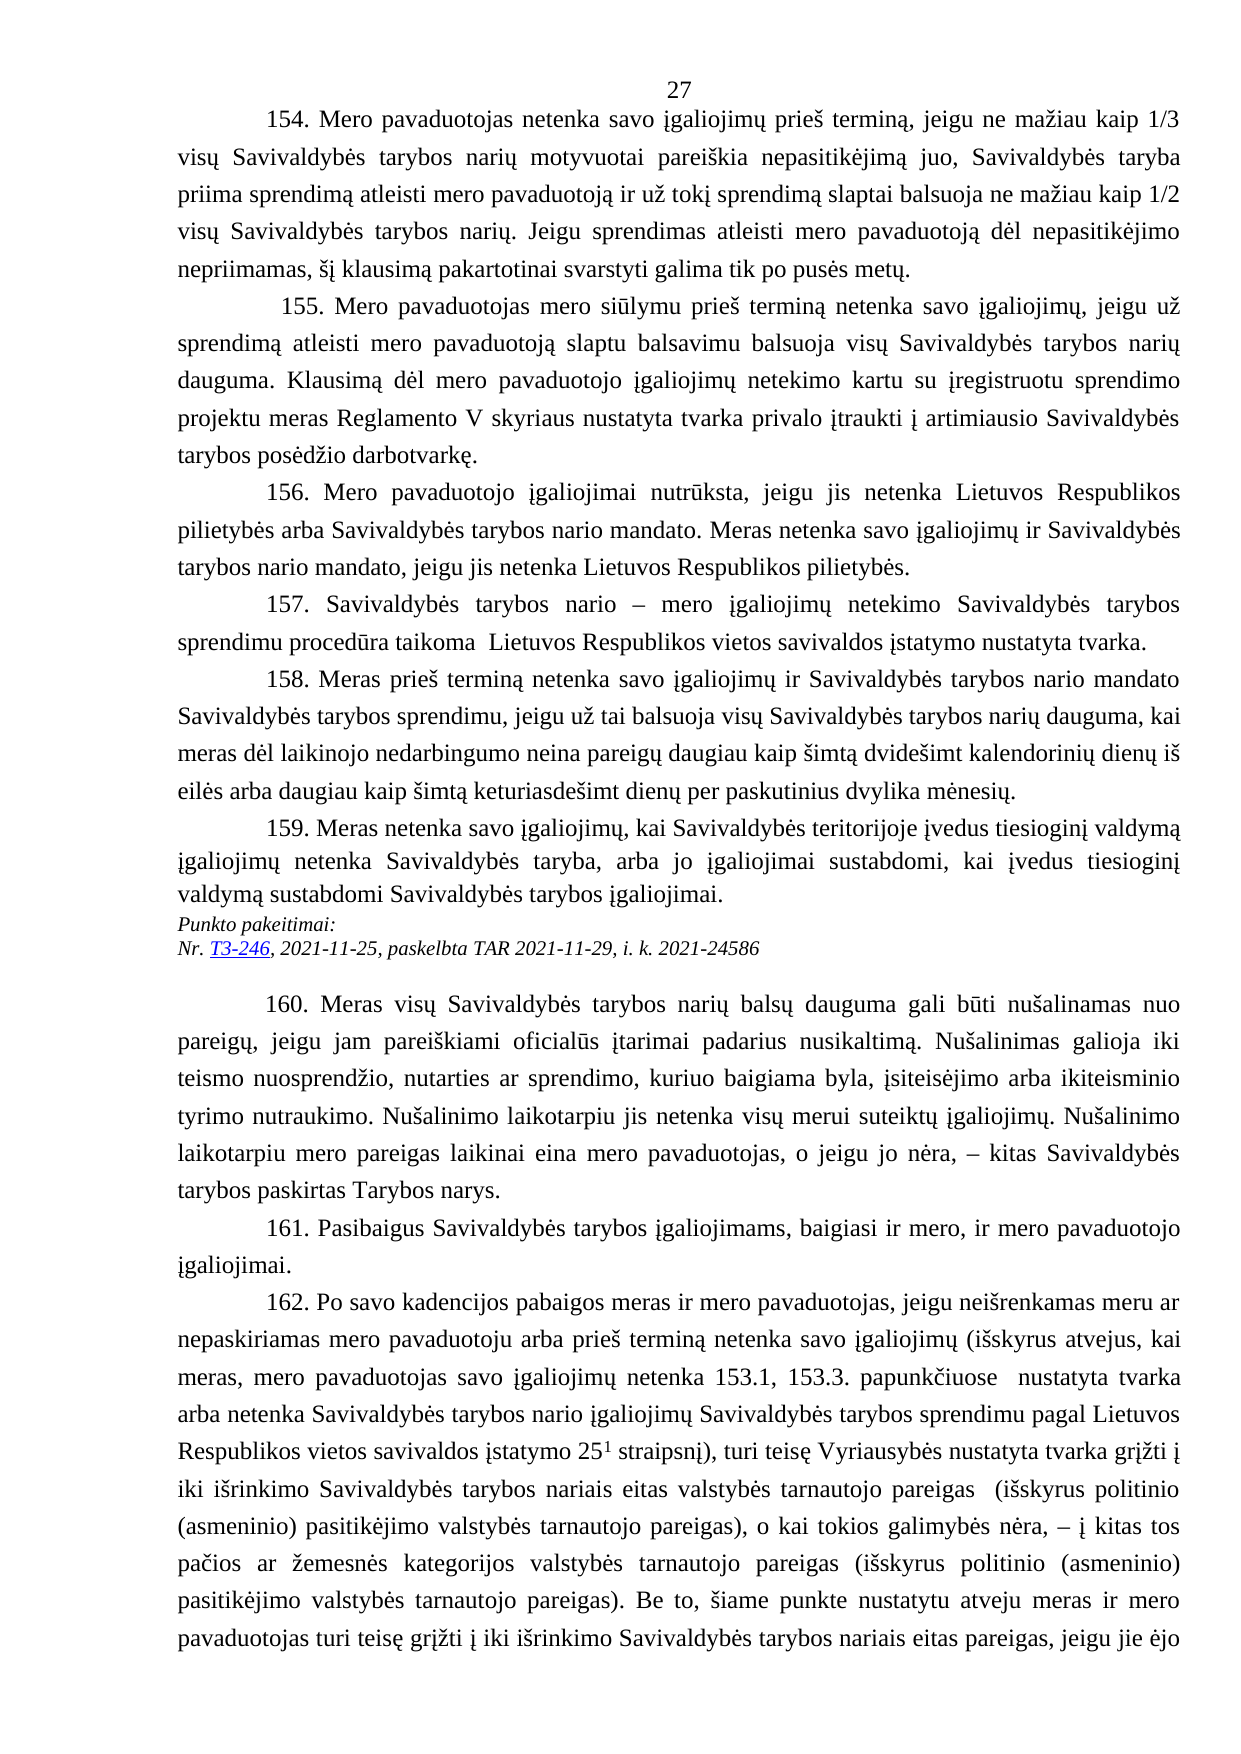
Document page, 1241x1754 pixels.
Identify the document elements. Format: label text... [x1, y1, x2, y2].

text 159. Meras netenka savo įgaliojimų, kai Savivaldybės teritorijoje įvedus tiesioginį valdymą įgaliojimų netenka Savivaldybės taryba, arba jo įgaliojimai sustabdomi, kai įvedus tiesioginį valdymą sustabdomi Savivaldybės tarybos įgaliojimai. [177, 813, 1181, 908]
text Nr. T3-246, 2021-11-25, paskelbta TAR 2021-11-29, i. k. 2021-24586 [177, 936, 1181, 960]
text 161. Pasibaigus Savivaldybės tarybos įgaliojimams, baigiasi ir mero, ir mero pavaduotojo įgaliojimai. [177, 1213, 1181, 1279]
text 155. Mero pavaduotojas mero siūlymu prieš terminą netenka savo įgaliojimų, jeigu už sprendimą atleisti mero pavaduotoją slaptu balsavimu balsuoja visų Savivaldybės tarybos narių dauguma. Klausimą dėl mero pavaduotojo įgaliojimų netekimo kartu su įregistruotu sprendimo projektu meras Reglamento V skyriaus nustatyta tvarka privalo įtraukti į artimiausio Savivaldybės tarybos posėdžio darbotvarkę. [177, 291, 1181, 469]
text 158. Meras prieš terminą netenka savo įgaliojimų ir Savivaldybės tarybos nario mandato Savivaldybės tarybos sprendimu, jeigu už tai balsuoja visų Savivaldybės tarybos narių dauguma, kai meras dėl laikinojo nedarbingumo neina pareigų daugiau kaip šimtą dvidešimt kalendorinių dienų iš eilės arba daugiau kaip šimtą keturiasdešimt dienų per paskutinius dvylika mėnesių. [177, 664, 1181, 804]
text 160. Meras visų Savivaldybės tarybos narių balsų dauguma gali būti nušalinamas nuo pareigų, jeigu jam pareiškiami oficialūs įtarimai padarius nusikaltimą. Nušalinimas galioja iki teismo nuosprendžio, nutarties ar sprendimo, kuriuo baigiama byla, įsiteisėjimo arba ikiteisminio tyrimo nutraukimo. Nušalinimo laikotarpiu jis netenka visų merui suteiktų įgaliojimų. Nušalinimo laikotarpiu mero pareigas laikinai eina mero pavaduotojas, o jeigu jo nėra, – kitas Savivaldybės tarybos paskirtas Tarybos narys. [177, 989, 1181, 1204]
text 154. Mero pavaduotojas netenka savo įgaliojimų prieš terminą, jeigu ne mažiau kaip 1/3 visų Savivaldybės tarybos narių motyvuotai pareiškia nepasitikėjimą juo, Savivaldybės taryba priima sprendimą atleisti mero pavaduotoją ir už tokį sprendimą slaptai balsuoja ne mažiau kaip 1/2 visų Savivaldybės tarybos narių. Jeigu sprendimas atleisti mero pavaduotoją dėl nepasitikėjimo nepriimamas, šį klausimą pakartotinai svarstyti galima tik po pusės metų. [177, 104, 1181, 282]
text 162. Po savo kadencijos pabaigos meras ir mero pavaduotojas, jeigu neišrenkamas meru ar nepaskiriamas mero pavaduotoju arba prieš terminą netenka savo įgaliojimų (išskyrus atvejus, kai meras, mero pavaduotojas savo įgaliojimų netenka 153.1, 153.3. papunkčiuose nustatyta tvarka arba netenka Savivaldybės tarybos nario įgaliojimų Savivaldybės tarybos sprendimu pagal Lietuvos Respublikos vietos savivaldos įstatymo 251 straipsnį), turi teisę Vyriausybės nustatyta tvarka grįžti į iki išrinkimo Savivaldybės tarybos nariais eitas valstybės tarnautojo pareigas (išskyrus politinio (asmeninio) pasitikėjimo valstybės tarnautojo pareigas), o kai tokios galimybės nėra, – į kitas tos pačios ar žemesnės kategorijos valstybės tarnautojo pareigas (išskyrus politinio (asmeninio) pasitikėjimo valstybės tarnautojo pareigas). Be to, šiame punkte nustatytu atveju meras ir mero pavaduotojas turi teisę grįžti į iki išrinkimo Savivaldybės tarybos nariais eitas pareigas, jeigu jie ėjo [177, 1287, 1181, 1652]
text Punkto pakeitimai: [177, 912, 1181, 936]
text 157. Savivaldybės tarybos nario – mero įgaliojimų netekimo Savivaldybės tarybos sprendimu procedūra taikoma Lietuvos Respublikos vietos savivaldos įstatymo nustatyta tvarka. [177, 589, 1181, 655]
text 156. Mero pavaduotojo įgaliojimai nutrūksta, jeigu jis netenka Lietuvos Respublikos pilietybės arba Savivaldybės tarybos nario mandato. Meras netenka savo įgaliojimų ir Savivaldybės tarybos nario mandato, jeigu jis netenka Lietuvos Respublikos pilietybės. [177, 477, 1181, 581]
